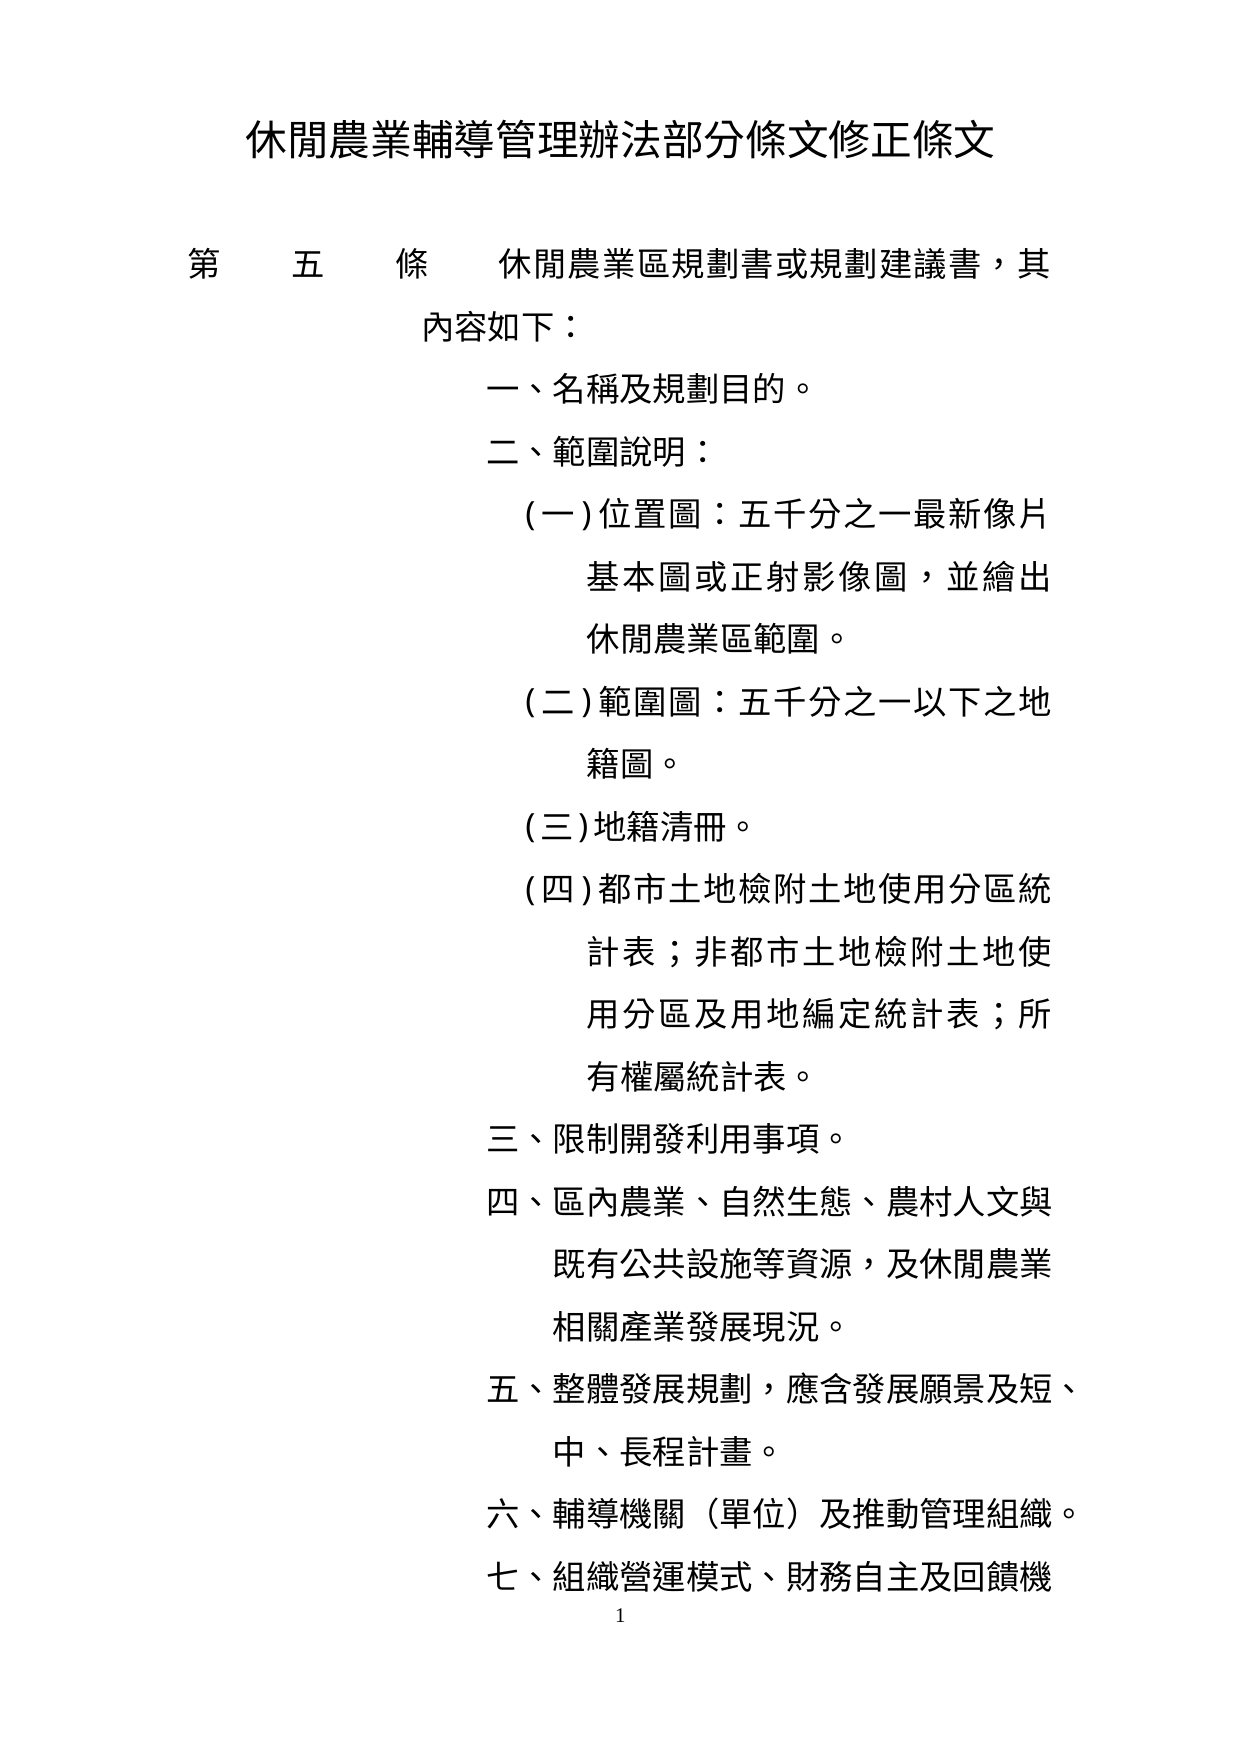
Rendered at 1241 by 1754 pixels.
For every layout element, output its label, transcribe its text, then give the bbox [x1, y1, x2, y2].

text 一、名稱及規劃目的。 [486, 346, 1053, 408]
text (一)位置圖：五千分之一最新像片基本圖或正射影像圖，並繪出休閒農業區範圍。 [520, 471, 1053, 658]
text 休閒農業輔導管理辦法部分條文修正條文 [187, 96, 1053, 158]
text 七、組織營運模式、財務自主及回饋機 [486, 1533, 1053, 1596]
text 五、整體發展規劃，應含發展願景及短、中、長程計畫。 [486, 1346, 1053, 1471]
text 四、區內農業、自然生態、農村人文與既有公共設施等資源，及休閒農業相關產業發展現況。 [486, 1158, 1053, 1346]
text (三)地籍清冊。 [520, 783, 1053, 846]
text (四)都市土地檢附土地使用分區統計表；非都市土地檢附土地使用分區及用地編定統計表；所有權屬統計表。 [520, 846, 1053, 1096]
text 三、限制開發利用事項。 [486, 1096, 1053, 1158]
text 第 五 條 休閒農業區規劃書或規劃建議書，其內容如下： [187, 221, 1053, 346]
text (二)範圍圖：五千分之一以下之地籍圖。 [520, 658, 1053, 783]
text 六、輔導機關（單位）及推動管理組織。 [486, 1471, 1053, 1533]
text 二、範圍說明： [486, 408, 1053, 471]
